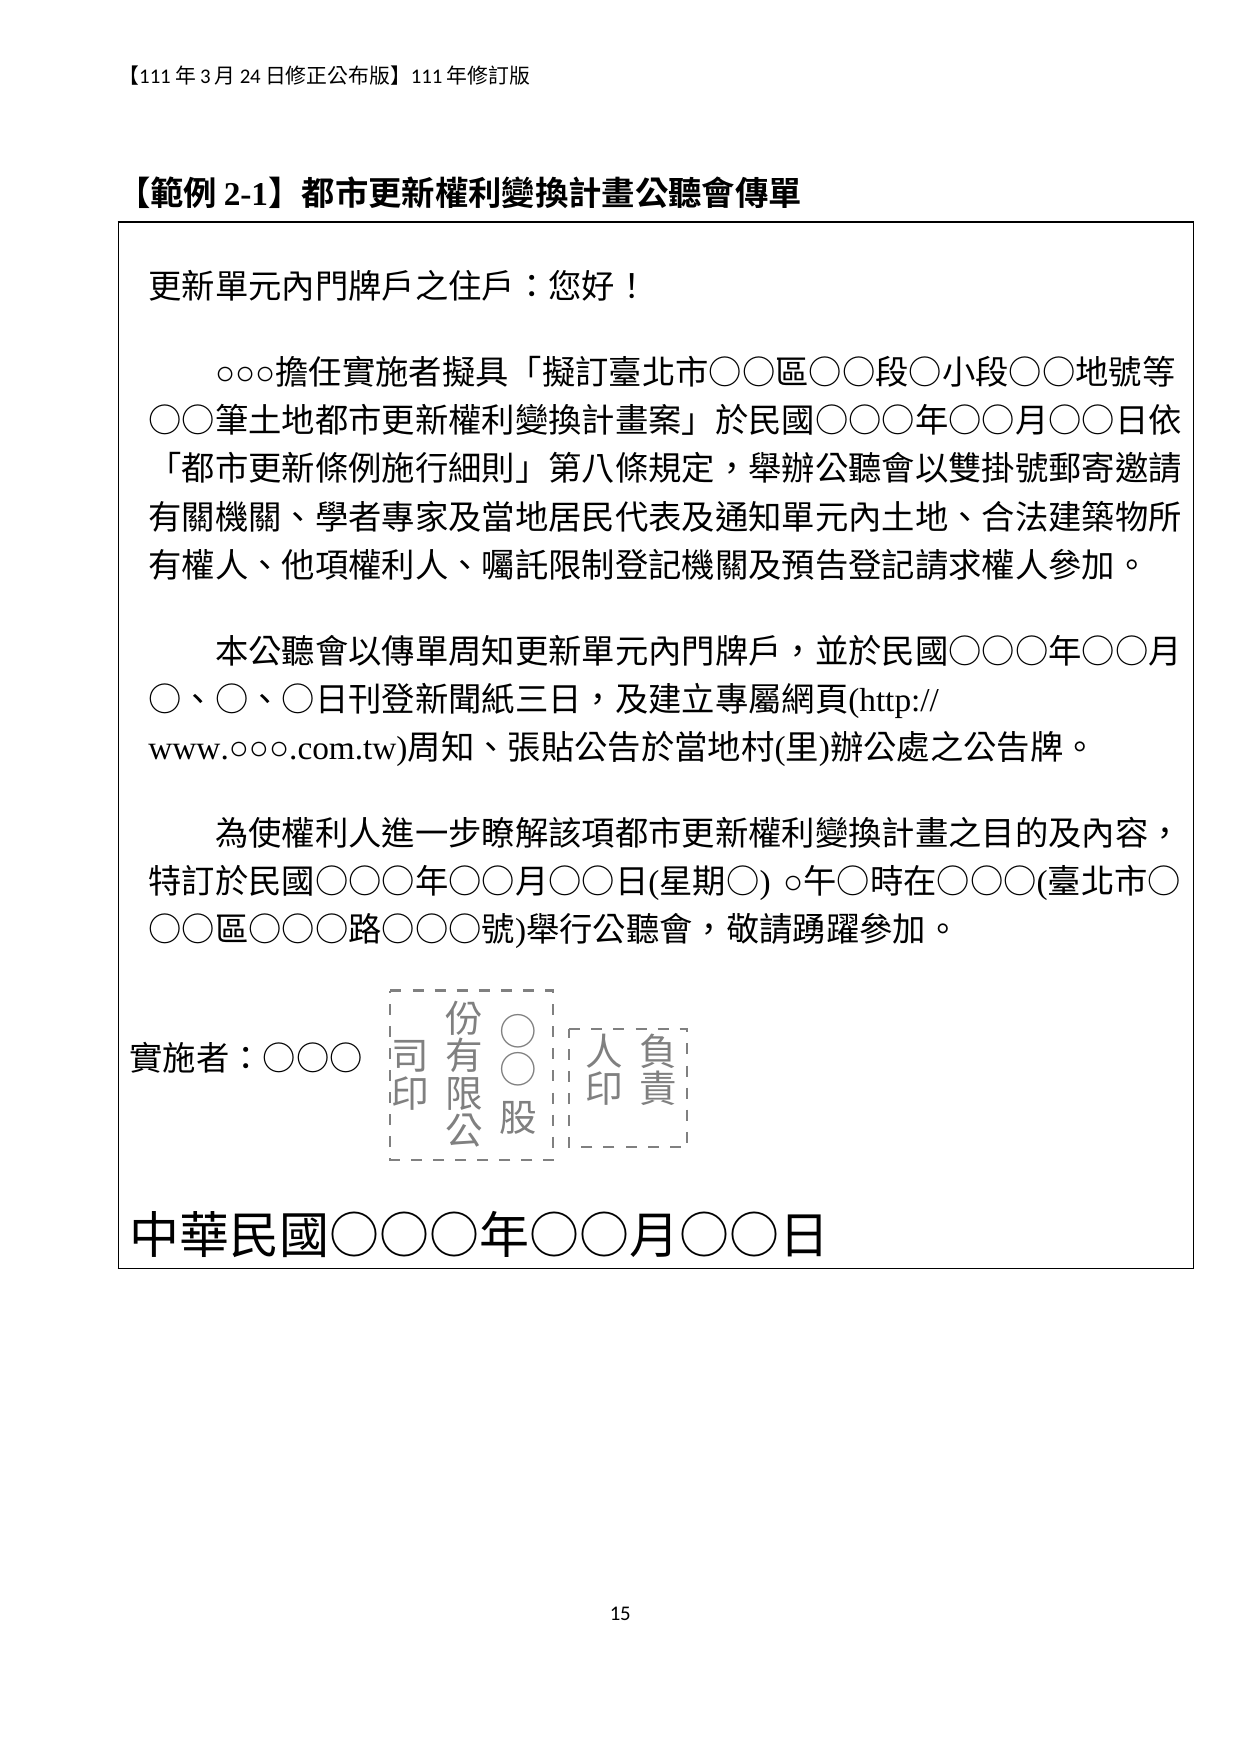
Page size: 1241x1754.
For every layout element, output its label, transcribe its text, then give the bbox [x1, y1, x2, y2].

title 【範例2-1】都市更新權利變換計畫公聽會傳單 [117, 149, 1122, 212]
table_header 更新單元內門牌戶之住戶：您好！ ○○○擔任實施者擬具「擬訂臺北市○○區○○段○小段○○地號等○○筆土地都市更新權利變換計畫案」於民國○○○年○○月○○日依「都市更新條例施行細則」第八條規定，舉辦公聽會以雙掛號郵寄邀請有關機關、學者專家及當地居民代表及通知單元內土地、合法建築物所有權人、他項權利人、囑託限制登記機關及預告登記請求權人參加。 本公聽會以傳單周知更新單元內門牌戶，並於民國○○○年○○月○、○、○日刊登新聞紙三日，及建立專屬網頁(http://www.○○○.com.tw)周知、張貼公告於當地村(里)辦公處之公告牌。 為使權利人進一步瞭解該項都市更新權利變換計畫之目的及內容，特訂於民國○○○年○○月○○日(星期○) ○午○時在○○○(臺北市○○○區○○○路○○○號)舉行公聽會，敬請踴躍參加。 實施者：○○○ 中華民國○○○年○○月○○日 [119, 223, 1193, 1267]
